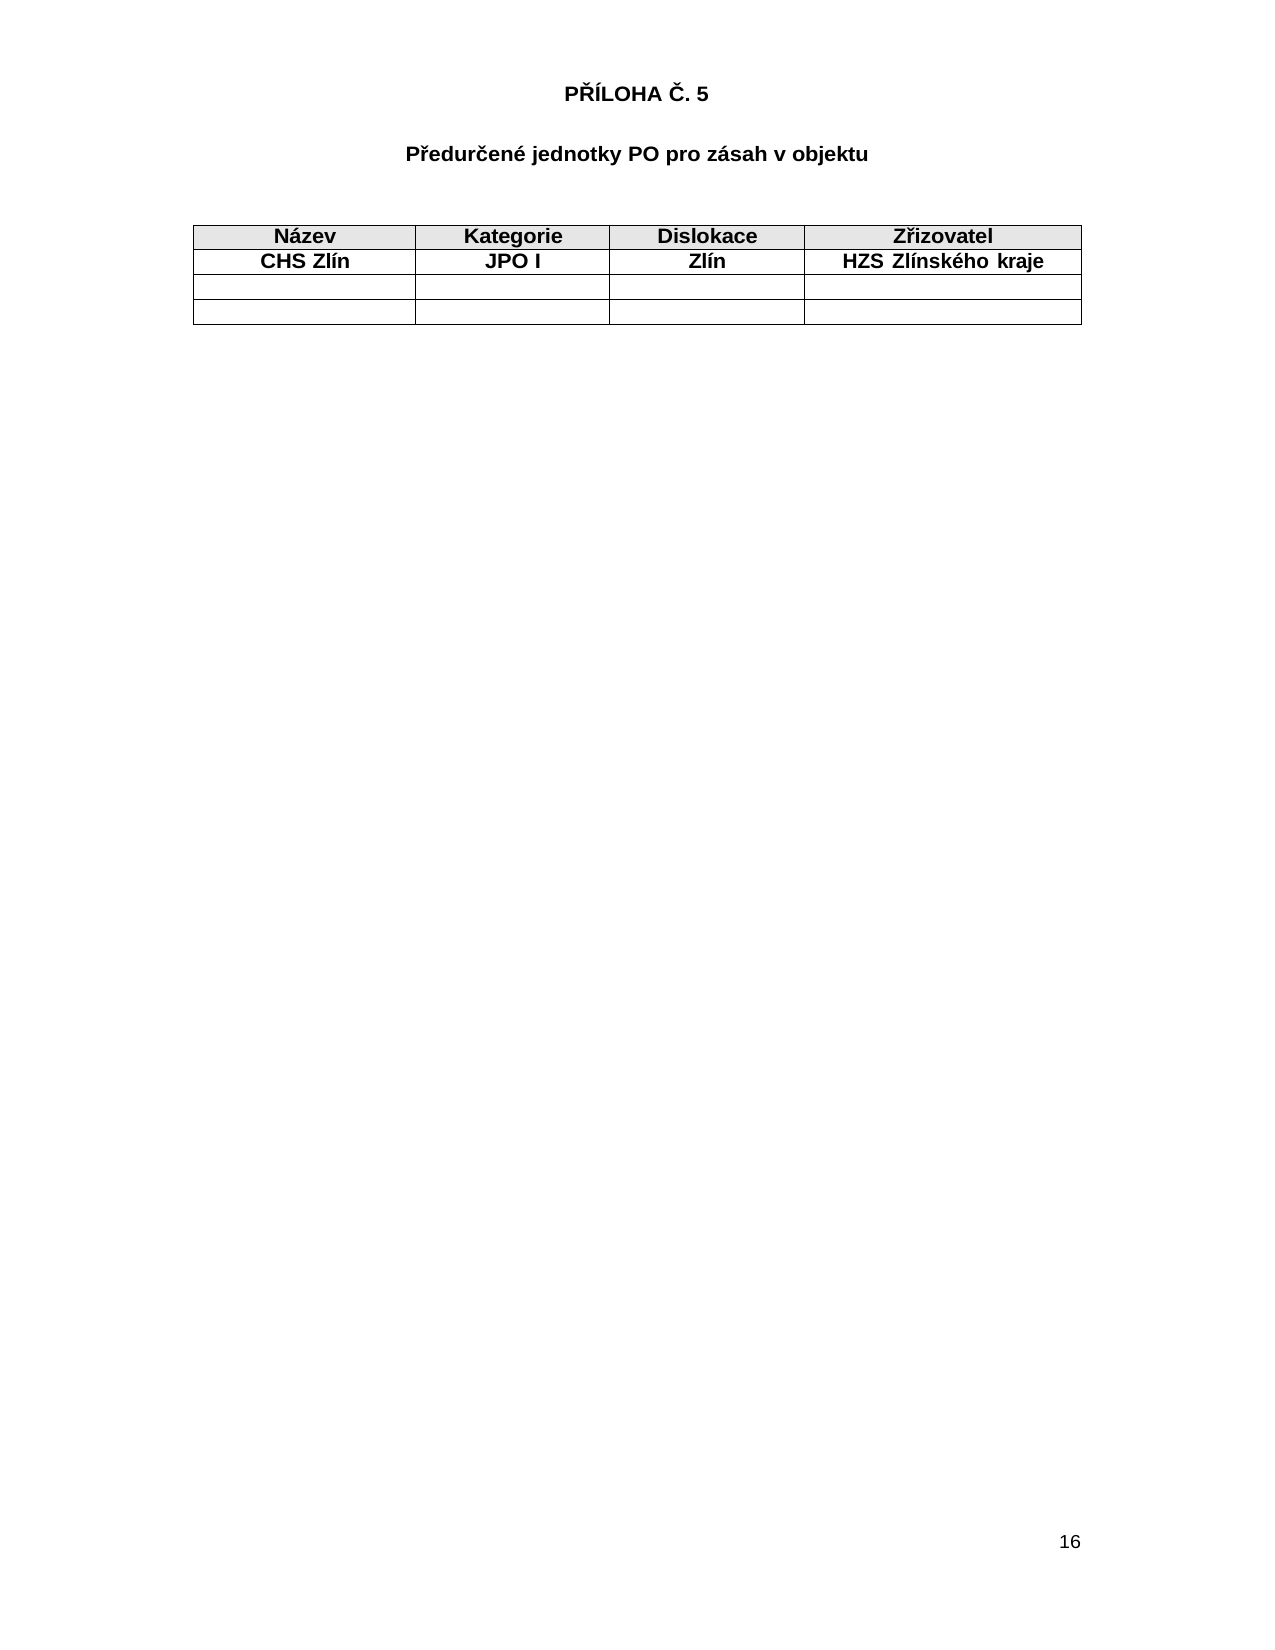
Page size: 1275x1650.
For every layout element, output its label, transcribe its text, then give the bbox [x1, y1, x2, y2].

table_header Dislokace [610, 226, 804, 249]
table_cell [194, 300, 415, 323]
text Předurčené jednotky PO pro zásah v objektu [154, 142, 1120, 166]
table_cell [805, 275, 1081, 299]
table_cell [805, 300, 1081, 323]
table_cell HZS Zlínského kraje [805, 250, 1081, 274]
subtitle PŘÍLOHA Č. 5 [154, 82, 1120, 106]
table_cell JPO I [416, 250, 609, 274]
table_cell [610, 300, 804, 323]
table_cell CHS Zlín [194, 250, 415, 274]
table_cell [416, 275, 609, 299]
table_cell [610, 275, 804, 299]
table_header Název [194, 226, 415, 249]
table_header Zřizovatel [805, 226, 1081, 249]
table_cell [416, 300, 609, 323]
table_header Kategorie [416, 226, 609, 249]
table_cell [194, 275, 415, 299]
table_cell Zlín [610, 250, 804, 274]
